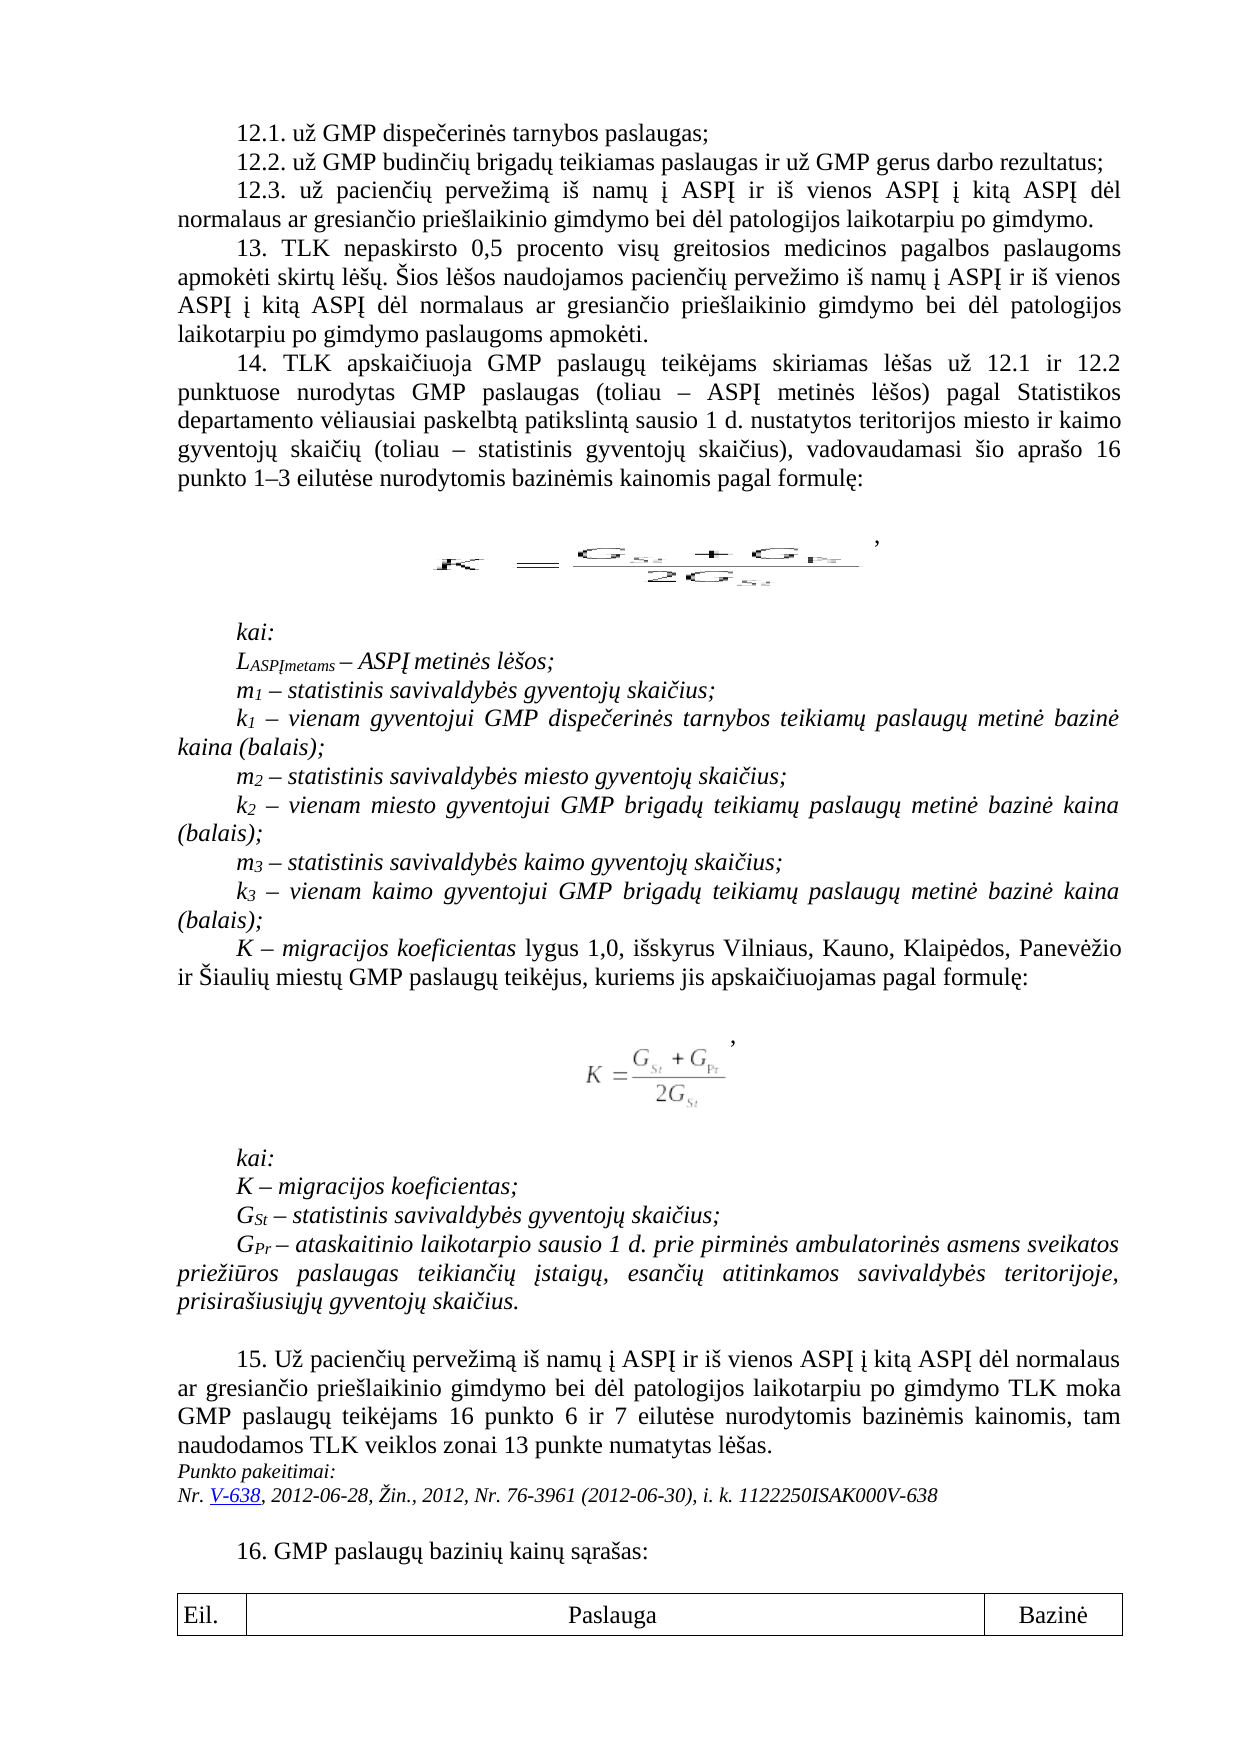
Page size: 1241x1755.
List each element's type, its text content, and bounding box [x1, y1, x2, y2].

text GSt – statistinis savivaldybės gyventojų skaičius; [177, 1200, 1122, 1229]
table_header Eil. [178, 1594, 246, 1635]
text m2 – statistinis savivaldybės miesto gyventojų skaičius; [177, 761, 1122, 790]
text GPr – ataskaitinio laikotarpio sausio 1 d. prie pirminės ambulatorinės asmens sveikatos priežiūros paslaugas teikiančių įstaigų, esančių atitinkamos savivaldybės teritorijoje, prisirašiusiųjų gyventojų skaičius. [177, 1229, 1122, 1315]
text kai: [177, 617, 1122, 646]
text m3 – statistinis savivaldybės kaimo gyventojų skaičius; [177, 847, 1122, 876]
table_header Paslauga [247, 1594, 984, 1635]
text m1 – statistinis savivaldybės gyventojų skaičius; [177, 675, 1122, 703]
text K – migracijos koeficientas; [177, 1171, 1122, 1200]
text L(ASPĮ(metams))=k*(m(1)*k(1)+m(2)*k(2)+m(3)*k(3)), [177, 521, 1122, 588]
text Nr. V-638, 2012-06-28, Žin., 2012, Nr. 76-3961 (2012-06-30), i. k. 1122250ISAK000V-638 [177, 1483, 1122, 1507]
text 14. TLK apskaičiuoja GMP paslaugų teikėjams skiriamas lėšas už 12.1 ir 12.2 punktuose nurodytas GMP paslaugas (toliau – ASPĮ metinės lėšos) pagal Statistikos departamento vėliausiai paskelbtą patikslintą sausio 1 d. nustatytos teritorijos miesto ir kaimo gyventojų skaičių (toliau – statistinis gyventojų skaičius), vadovaudamasi šio aprašo 16 punkto 1–3 eilutėse nurodytomis bazinėmis kainomis pagal formulę: [177, 348, 1122, 492]
text K=(G(St)+G(Pr))/2*G(St), [177, 1020, 1122, 1114]
text K – migracijos koeficientas lygus 1,0, išskyrus Vilniaus, Kauno, Klaipėdos, Panevėžio ir Šiaulių miestų GMP paslaugų teikėjus, kuriems jis apskaičiuojamas pagal formulę: [177, 933, 1122, 991]
text 12.1. už GMP dispečerinės tarnybos paslaugas;U22222.22 [177, 118, 1122, 147]
table_header Bazinė [985, 1594, 1122, 1635]
text Punkto pakeitimai: [177, 1459, 1122, 1483]
text 15. Už pacienčių pervežimą iš namų į ASPĮ ir iš vienos ASPĮ į kitą ASPĮ dėl normalaus ar gresiančio priešlaikinio gimdymo bei dėl patologijos laikotarpiu po gimdymo TLK moka GMP paslaugų teikėjams 16 punkto 6 ir 7 eilutėse nurodytomis bazinėmis kainomis, tam naudodamos TLK veiklos zonai 13 punkte numatytas lėšas. [177, 1344, 1122, 1459]
text k2 – vienam miesto gyventojui GMP brigadų teikiamų paslaugų metinė bazinė kaina (balais); [177, 790, 1122, 847]
text k3 – vienam kaimo gyventojui GMP brigadų teikiamų paslaugų metinė bazinė kaina (balais); [177, 876, 1122, 933]
text LASPĮmetams – ASPĮ metinės lėšos; [177, 646, 1122, 675]
text 12.2. už GMP budinčių brigadų teikiamas paslaugas ir už GMP gerus darbo rezultatus; [177, 147, 1122, 176]
text k1 – vienam gyventojui GMP dispečerinės tarnybos teikiamų paslaugų metinė bazinė kaina (balais); [177, 703, 1122, 761]
text kai: [177, 1143, 1122, 1171]
text 13. TLK nepaskirsto 0,5 procento visų greitosios medicinos pagalbos paslaugoms apmokėti skirtų lėšų. Šios lėšos naudojamos pacienčių pervežimo iš namų į ASPĮ ir iš vienos ASPĮ į kitą ASPĮ dėl normalaus ar gresiančio priešlaikinio gimdymo bei dėl patologijos laikotarpiu po gimdymo paslaugoms apmokėti. [177, 233, 1122, 348]
text 16. GMP paslaugų bazinių kainų sąrašas: [177, 1536, 1122, 1564]
text 12.3. už pacienčių pervežimą iš namų į ASPĮ ir iš vienos ASPĮ į kitą ASPĮ dėl normalaus ar gresiančio priešlaikinio gimdymo bei dėl patologijos laikotarpiu po gimdymo. [177, 176, 1122, 233]
